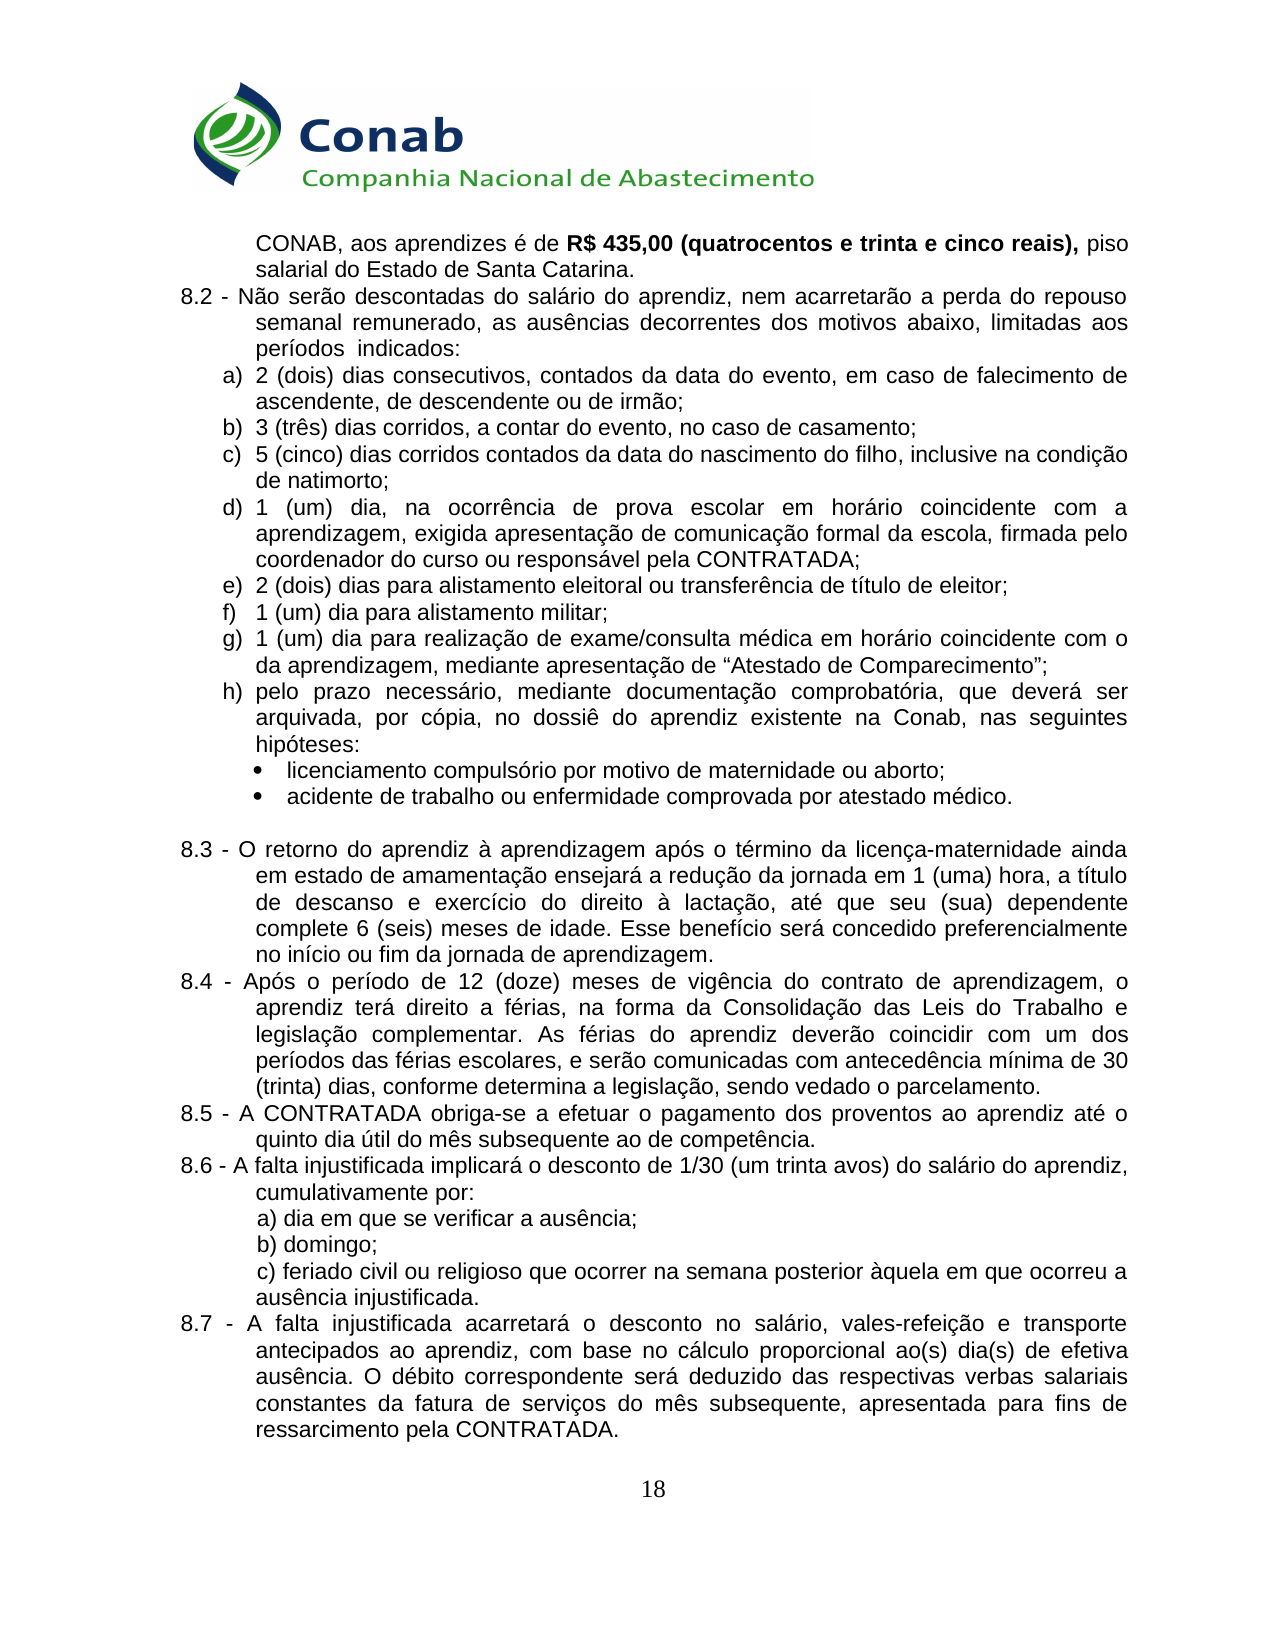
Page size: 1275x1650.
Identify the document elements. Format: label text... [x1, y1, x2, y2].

list 5 (cinco) dias corridos contados da data do nascimento do filho, inclusive na condição de natimorto; [222, 441, 1129, 493]
list 1 (um) dia para alistamento militar; [222, 599, 1129, 625]
picture [193, 82, 814, 192]
text a) dia em que se verificar a ausência; [255, 1205, 1129, 1231]
list 1 (um) dia para realização de exame/consulta médica em horário coincidente com o da aprendizagem, mediante apresentação de “Atestado de Comparecimento”; [222, 625, 1129, 678]
text c) feriado civil ou religioso que ocorrer na semana posterior àquela em que ocorreu a ausência injustificada. [255, 1258, 1129, 1310]
text 8.4 - Após o período de 12 (doze) meses de vigência do contrato de aprendizagem, o aprendiz terá direito a férias, na forma da Consolidação das Leis do Trabalho e legislação complementar. As férias do aprendiz deverão coincidir com um dos períodos das férias escolares, e serão comunicadas com antecedência mínima de 30 (trinta) dias, conforme determina a legislação, sendo vedado o parcelamento. [180, 968, 1129, 1099]
text 8.2 - Não serão descontadas do salário do aprendiz, nem acarretarão a perda do repouso semanal remunerado, as ausências decorrentes dos motivos abaixo, limitadas aos períodos indicados: [180, 283, 1129, 362]
text b) domingo; [255, 1231, 1129, 1258]
list 1 (um) dia, na ocorrência de prova escolar em horário coincidente com a aprendizagem, exigida apresentação de comunicação formal da escola, firmada pelo coordenador do curso ou responsável pela CONTRATADA; [222, 493, 1129, 572]
list 2 (dois) dias consecutivos, contados da data do evento, em caso de falecimento de ascendente, de descendente ou de irmão; [222, 362, 1129, 414]
text CONAB, aos aprendizes é de R$ 435,00 (quatrocentos e trinta e cinco reais), piso salarial do Estado de Santa Catarina. [180, 230, 1129, 283]
text 8.5 - A CONTRATADA obriga-se a efetuar o pagamento dos proventos ao aprendiz até o quinto dia útil do mês subsequente ao de competência. [180, 1099, 1129, 1152]
list 2 (dois) dias para alistamento eleitoral ou transferência de título de eleitor; [222, 572, 1129, 599]
list acidente de trabalho ou enfermidade comprovada por atestado médico. [252, 783, 1129, 810]
text 8.6 - A falta injustificada implicará o desconto de 1/30 (um trinta avos) do salário do aprendiz, cumulativamente por: [180, 1152, 1129, 1205]
list licenciamento compulsório por motivo de maternidade ou aborto; [252, 757, 1129, 783]
text 8.7 - A falta injustificada acarretará o desconto no salário, vales-refeição e transporte antecipados ao aprendiz, com base no cálculo proporcional ao(s) dia(s) de efetiva ausência. O débito correspondente será deduzido das respectivas verbas salariais constantes da fatura de serviços do mês subsequente, apresentada para fins de ressarcimento pela CONTRATADA. [180, 1310, 1129, 1442]
list 3 (três) dias corridos, a contar do evento, no caso de casamento; [222, 414, 1129, 441]
text 8.3 - O retorno do aprendiz à aprendizagem após o término da licença-maternidade ainda em estado de amamentação ensejará a redução da jornada em 1 (uma) hora, a título de descanso e exercício do direito à lactação, até que seu (sua) dependente complete 6 (seis) meses de idade. Esse benefício será concedido preferencialmente no início ou fim da jornada de aprendizagem. [180, 836, 1129, 968]
list pelo prazo necessário, mediante documentação comprobatória, que deverá ser arquivada, por cópia, no dossiê do aprendiz existente na Conab, nas seguintes hipóteses: [222, 678, 1129, 757]
